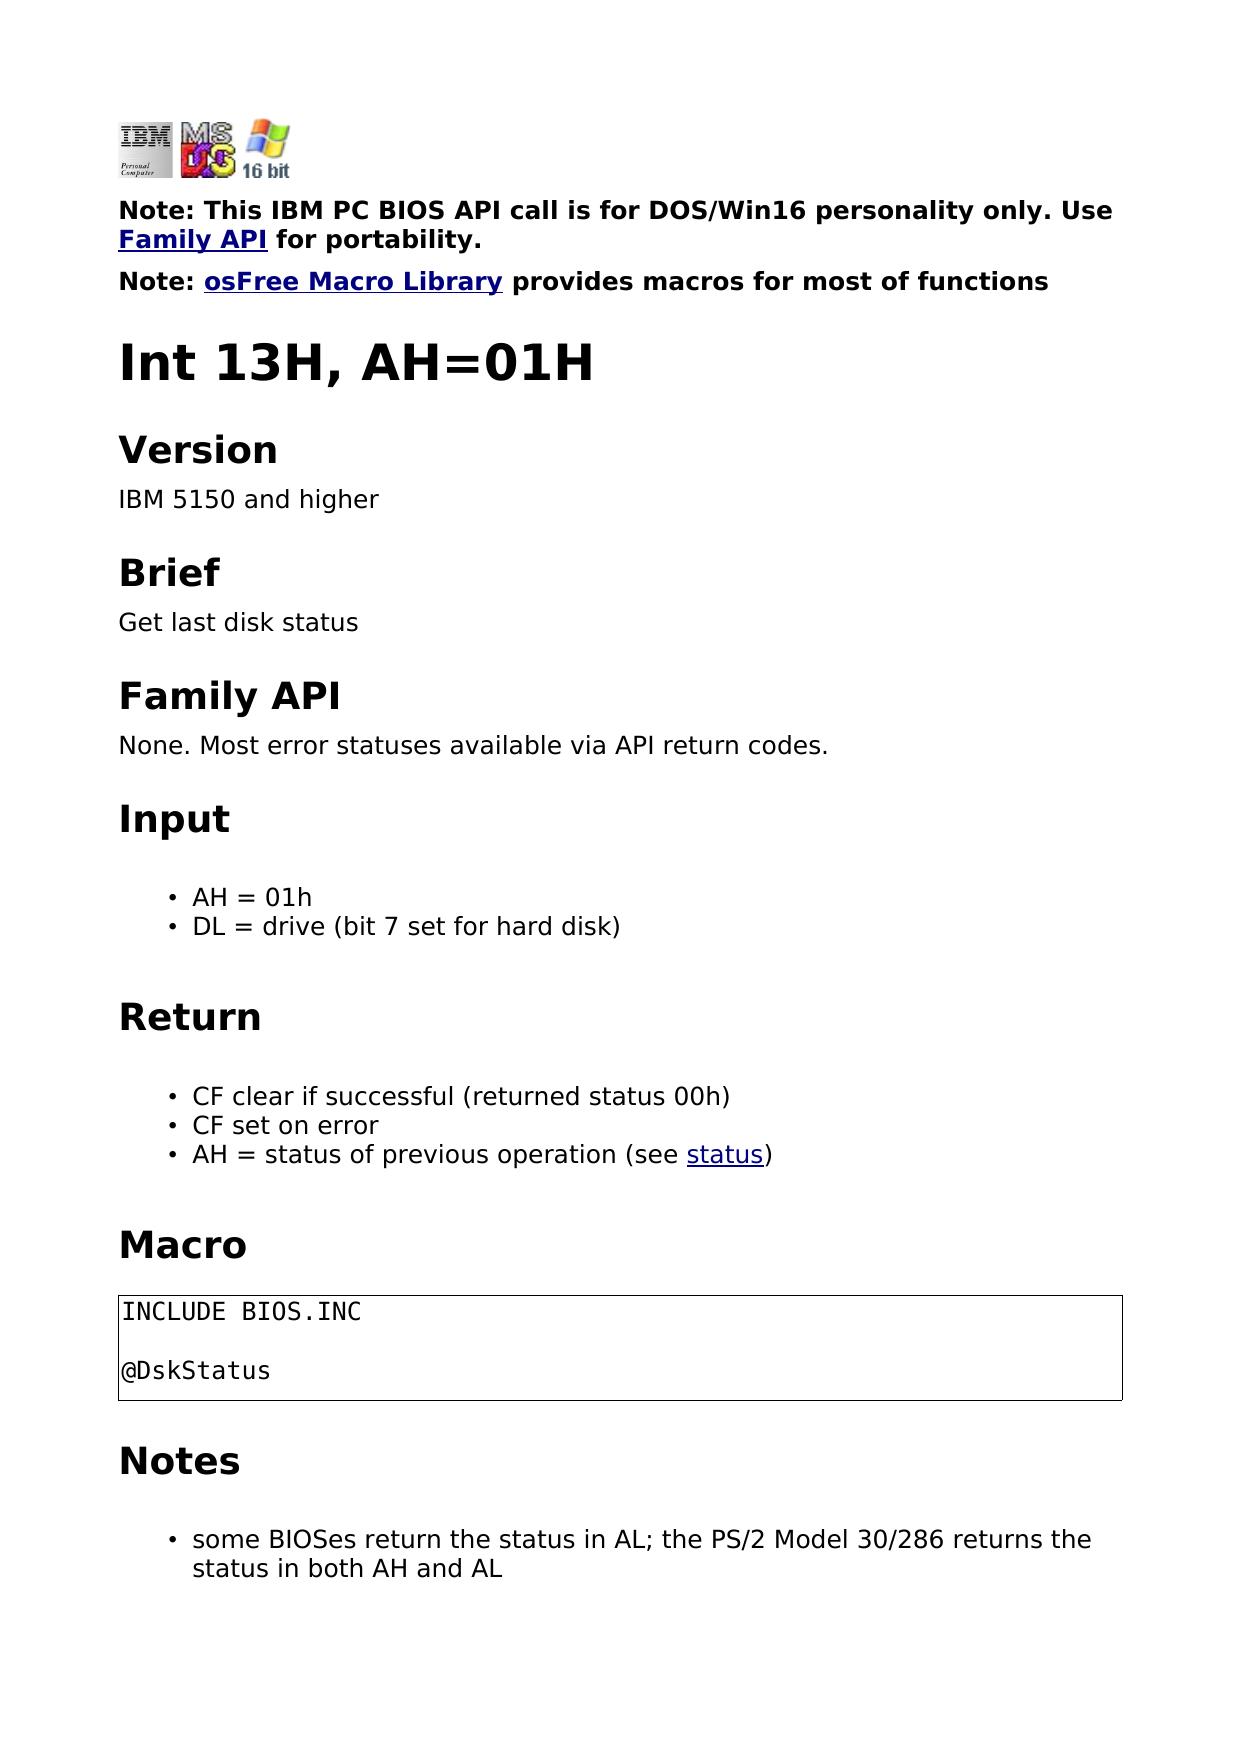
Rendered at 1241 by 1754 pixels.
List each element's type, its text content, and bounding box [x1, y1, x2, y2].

picture [180, 122, 236, 178]
picture [243, 118, 291, 178]
list CF clear if successful (returned status 00h) [177, 1082, 1122, 1111]
list some BIOSes return the status in AL; the PS/2 Model 30/286 returns the status in both AH and AL [177, 1525, 1122, 1584]
subtitle Return [118, 996, 1122, 1040]
text IBM 5150 and higher [118, 485, 1122, 514]
subtitle Brief [118, 552, 1122, 596]
list DL = drive (bit 7 set for hard disk) [177, 912, 1122, 942]
table_header INCLUDE BIOS.INC @DskStatus [119, 1296, 1122, 1400]
subtitle Int 13H, AH=01H [118, 333, 1122, 392]
text None. Most error statuses available via API return codes. [118, 731, 1122, 760]
picture [118, 122, 173, 178]
text Note: osFree Macro Library provides macros for most of functions [118, 267, 1122, 296]
subtitle Input [118, 798, 1122, 841]
text Note: This IBM PC BIOS API call is for DOS/Win16 personality only. Use Family API for portability. [118, 196, 1122, 254]
text Get last disk status [118, 608, 1122, 637]
list AH = 01h [177, 883, 1122, 912]
list CF set on error [177, 1111, 1122, 1140]
subtitle Notes [118, 1440, 1122, 1483]
subtitle Family API [118, 675, 1122, 718]
list AH = status of previous operation (see status) [177, 1140, 1122, 1169]
subtitle Macro [118, 1224, 1122, 1267]
subtitle Version [118, 429, 1122, 473]
